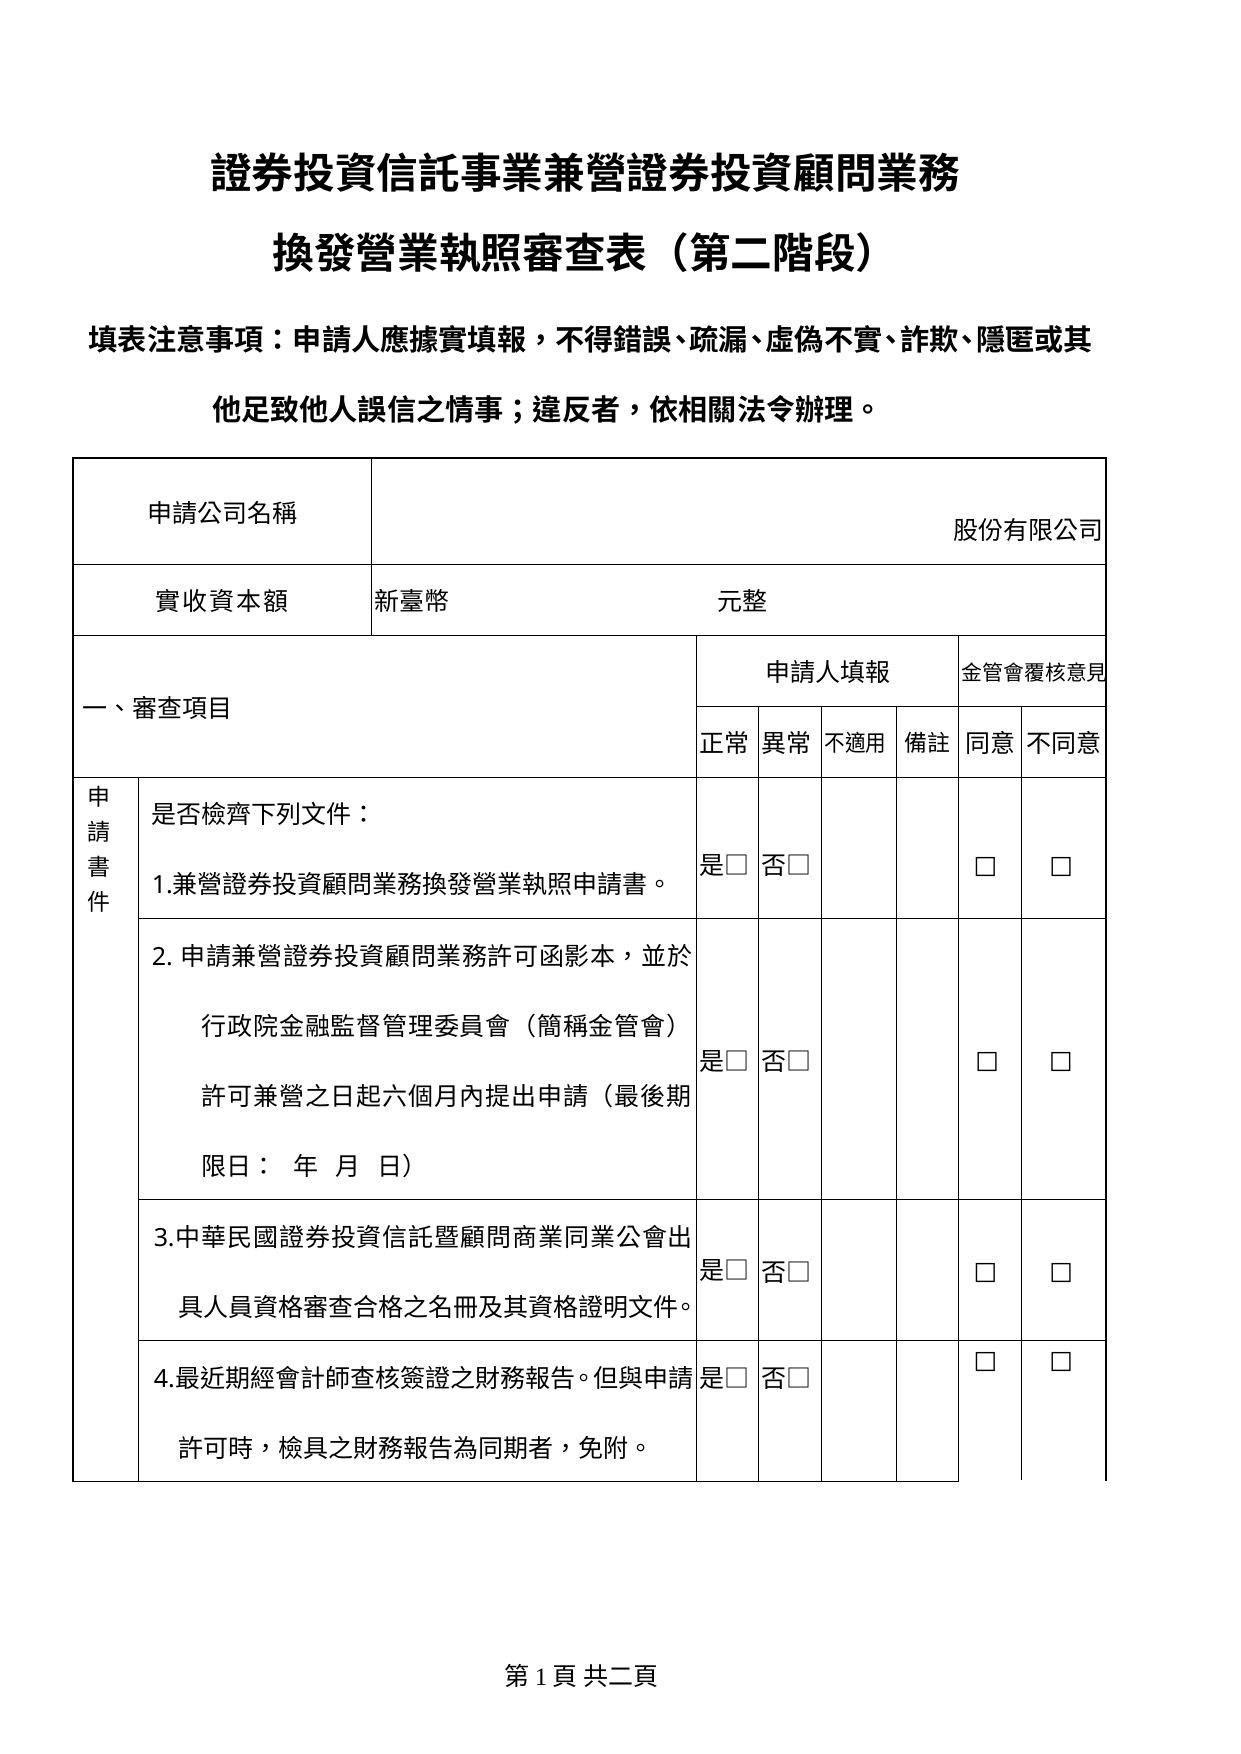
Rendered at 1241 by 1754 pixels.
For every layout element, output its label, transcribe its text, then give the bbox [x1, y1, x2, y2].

table_cell 否□ [759, 1200, 821, 1340]
table_cell [897, 778, 958, 918]
table_cell 是□ [697, 1341, 758, 1481]
table_cell 實收資本額 [74, 565, 371, 635]
text 填表注意事項：申請人應據實填報，不得錯誤、疏漏、虛偽不實、詐欺、隱匿或其他足致他人誤信之情事；違反者，依相關法令辦理。 [2, 303, 1092, 443]
table_cell [822, 1341, 896, 1481]
table_cell [822, 1200, 896, 1340]
table_cell [897, 1341, 958, 1481]
table_cell 正常 [697, 707, 758, 777]
table_cell 申請人填報 [697, 636, 958, 706]
table_cell □ [959, 919, 1021, 1199]
table_cell [822, 778, 896, 918]
table_cell 4.最近期經會計師查核簽證之財務報告。但與申請許可時，檢具之財務報告為同期者，免附。 [139, 1341, 696, 1481]
text 換發營業執照審查表（第二階段） [77, 215, 1092, 285]
table_cell 異常 [759, 707, 821, 777]
table_cell 備註 [897, 707, 958, 777]
table_cell 2. 申請兼營證券投資顧問業務許可函影本，並於行政院金融監督管理委員會（簡稱金管會）許可兼營之日起六個月內提出申請（最後期限日： 年 月 日） [139, 919, 696, 1199]
table_cell 否□ [759, 1341, 821, 1481]
table_cell 不同意 [1022, 707, 1105, 777]
table_cell □ [959, 1200, 1021, 1340]
table_cell 是□ [697, 919, 758, 1199]
table_cell [897, 919, 958, 1199]
table_cell 否□ [759, 778, 821, 918]
table_cell 是□ [697, 778, 758, 918]
table_cell 同意 [959, 707, 1021, 777]
table_cell □ [1022, 1200, 1105, 1340]
table_cell 否□ [759, 919, 821, 1199]
table_cell □ [1022, 778, 1105, 918]
table_cell 是否檢齊下列文件： 1.兼營證券投資顧問業務換發營業執照申請書。 [139, 778, 696, 918]
table_header 股份有限公司 [372, 459, 1105, 564]
table_cell [897, 1200, 958, 1340]
table_cell 新臺幣 元整 [372, 565, 1105, 635]
table_cell □ [1022, 919, 1105, 1199]
table_cell [822, 919, 896, 1199]
table_cell □ [1021, 1341, 1105, 1481]
table_cell □ [959, 778, 1021, 918]
table_cell 申 請 書 件 [74, 778, 138, 1481]
table_cell 一、審查項目 [74, 636, 696, 777]
table_cell 不適用 [822, 707, 896, 777]
table_cell 3.中華民國證券投資信託暨顧問商業同業公會出具人員資格審查合格之名冊及其資格證明文件。 [139, 1200, 696, 1340]
table_header 申請公司名稱 [74, 459, 371, 564]
table_cell 金管會覆核意見 [959, 636, 1105, 706]
text 證券投資信託事業兼營證券投資顧問業務 [77, 135, 1092, 205]
table_cell 是□ [697, 1200, 758, 1340]
table_cell □ [959, 1341, 1021, 1481]
